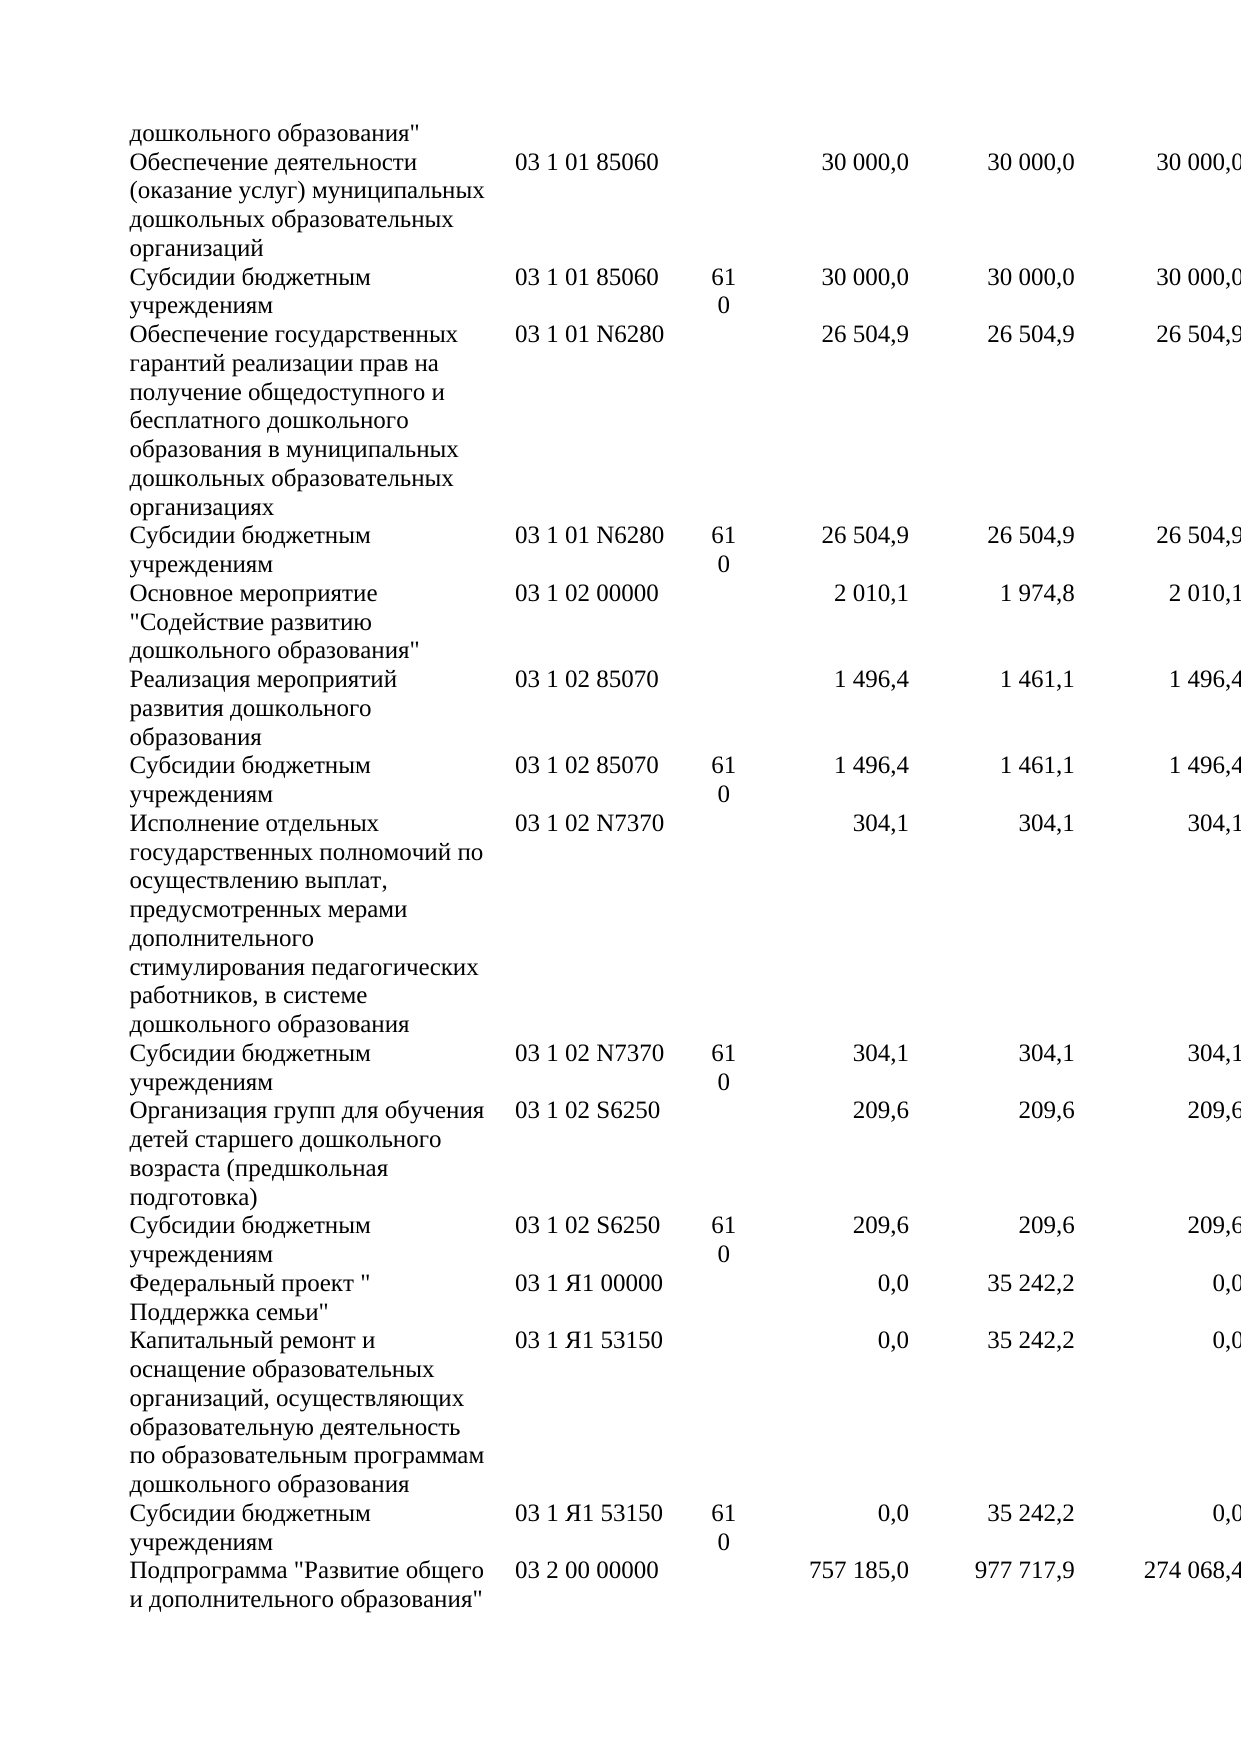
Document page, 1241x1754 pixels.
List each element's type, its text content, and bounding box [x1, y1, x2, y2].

table_cell 35 242,2 [920, 1268, 1086, 1326]
table_cell 304,1 [920, 1038, 1086, 1096]
table_cell 26 504,9 [753, 521, 920, 578]
table_cell 03 1 01 85060 [504, 262, 694, 319]
table_cell 304,1 [920, 808, 1086, 1038]
table_cell Обеспечение государственных гарантий реализации прав на получение общедоступного и бесплатного дошкольного образования в муниципальных дошкольных образовательных организациях [118, 319, 504, 521]
table_cell 0,0 [753, 1268, 920, 1326]
table_cell 26 504,9 [920, 521, 1086, 578]
table_cell 30 000,0 [1086, 147, 1240, 262]
table_cell 209,6 [753, 1096, 920, 1211]
table_cell 30 000,0 [1086, 262, 1240, 319]
table_cell дошкольного образования" [118, 118, 504, 147]
table_cell [753, 118, 920, 147]
table_cell 03 1 02 00000 [504, 578, 694, 664]
table_cell 03 1 Я1 00000 [504, 1268, 694, 1326]
table_cell Субсидии бюджетным учреждениям [118, 751, 504, 808]
table_cell 26 504,9 [1086, 521, 1240, 578]
table_cell 610 [694, 1498, 753, 1556]
table_cell 274 068,4 [1086, 1556, 1240, 1613]
table_cell 30 000,0 [920, 147, 1086, 262]
table_cell 304,1 [753, 1038, 920, 1096]
table_cell Субсидии бюджетным учреждениям [118, 1038, 504, 1096]
table_cell 1 974,8 [920, 578, 1086, 664]
table_cell 610 [694, 1038, 753, 1096]
table_cell 209,6 [920, 1211, 1086, 1268]
table_cell 56 504,9 [1086, 118, 1240, 147]
table_cell 26 504,9 [920, 319, 1086, 521]
table_cell [694, 578, 753, 664]
table_cell 03 1 02 85070 [504, 751, 694, 808]
table_cell 304,1 [753, 808, 920, 1038]
table_cell [694, 118, 753, 147]
table_cell 1 496,4 [753, 664, 920, 751]
table_cell 26 504,9 [753, 319, 920, 521]
table_cell Организация групп для обучения детей старшего дошкольного возраста (предшкольная подготовка) [118, 1096, 504, 1211]
table_cell 610 [694, 521, 753, 578]
table_cell 1 496,4 [1086, 664, 1240, 751]
table_cell 35 242,2 [920, 1498, 1086, 1556]
table_cell Подпрограмма "Развитие общего и дополнительного образования" [118, 1556, 504, 1613]
table_cell 2 010,1 [1086, 578, 1240, 664]
table_cell 1 461,1 [920, 751, 1086, 808]
table_cell Субсидии бюджетным учреждениям [118, 521, 504, 578]
table_cell [694, 664, 753, 751]
table_cell [694, 1556, 753, 1613]
table_cell 30 000,0 [753, 262, 920, 319]
table_cell 03 2 00 00000 [504, 1556, 694, 1613]
table_cell [694, 808, 753, 1038]
table_cell 35 242,2 [920, 1326, 1086, 1498]
table_cell 03 1 01 85060 [504, 147, 694, 262]
table_cell 03 1 02 S6250 [504, 1211, 694, 1268]
table_cell 610 [694, 751, 753, 808]
table_cell 03 1 01 N6280 [504, 521, 694, 578]
table_cell 0,0 [1086, 1326, 1240, 1498]
table_cell 304,1 [1086, 808, 1240, 1038]
table_cell Капитальный ремонт и оснащение образовательных организаций, осуществляющих образовательную деятельность по образовательным программам дошкольного образования [118, 1326, 504, 1498]
table_cell [694, 1326, 753, 1498]
table_cell 03 1 02 85070 [504, 664, 694, 751]
table_cell 0,0 [753, 1498, 920, 1556]
table_cell [694, 319, 753, 521]
table_cell [694, 1268, 753, 1326]
table_cell Субсидии бюджетным учреждениям [118, 262, 504, 319]
table_cell 209,6 [1086, 1211, 1240, 1268]
table_cell 03 1 02 N7370 [504, 808, 694, 1038]
table_cell 26 504,9 [1086, 319, 1240, 521]
table_cell 30 000,0 [753, 147, 920, 262]
table_cell [694, 147, 753, 262]
table_cell Субсидии бюджетным учреждениям [118, 1498, 504, 1556]
table_cell 1 496,4 [753, 751, 920, 808]
table_cell 0,0 [753, 1326, 920, 1498]
table_cell [504, 118, 694, 147]
table_cell 0,0 [1086, 1498, 1240, 1556]
table_cell 30 000,0 [920, 262, 1086, 319]
table_cell 2 010,1 [753, 578, 920, 664]
table_cell Основное мероприятие "Содействие развитию дошкольного образования" [118, 578, 504, 664]
table_cell 209,6 [753, 1211, 920, 1268]
table_cell Обеспечение деятельности (оказание услуг) муниципальных дошкольных образовательных организаций [118, 147, 504, 262]
table_cell 03 1 Я1 53150 [504, 1498, 694, 1556]
table_cell 03 1 01 N6280 [504, 319, 694, 521]
table_cell 0,0 [1086, 1268, 1240, 1326]
table_cell 03 1 02 S6250 [504, 1096, 694, 1211]
table_cell [694, 1096, 753, 1211]
table_cell [920, 118, 1086, 147]
table_cell 610 [694, 262, 753, 319]
table_cell Исполнение отдельных государственных полномочий по осуществлению выплат, предусмотренных мерами дополнительного стимулирования педагогических работников, в системе дошкольного образования [118, 808, 504, 1038]
table_cell 610 [694, 1211, 753, 1268]
table_cell 304,1 [1086, 1038, 1240, 1096]
table_cell 03 1 Я1 53150 [504, 1326, 694, 1498]
table_cell Федеральный проект " Поддержка семьи" [118, 1268, 504, 1326]
table_cell 757 185,0 [753, 1556, 920, 1613]
table_cell 209,6 [920, 1096, 1086, 1211]
table_cell Реализация мероприятий развития дошкольного образования [118, 664, 504, 751]
table_cell 209,6 [1086, 1096, 1240, 1211]
table_cell Субсидии бюджетным учреждениям [118, 1211, 504, 1268]
table_cell 1 461,1 [920, 664, 1086, 751]
table_cell 1 496,4 [1086, 751, 1240, 808]
table_cell 977 717,9 [920, 1556, 1086, 1613]
table_cell 03 1 02 N7370 [504, 1038, 694, 1096]
